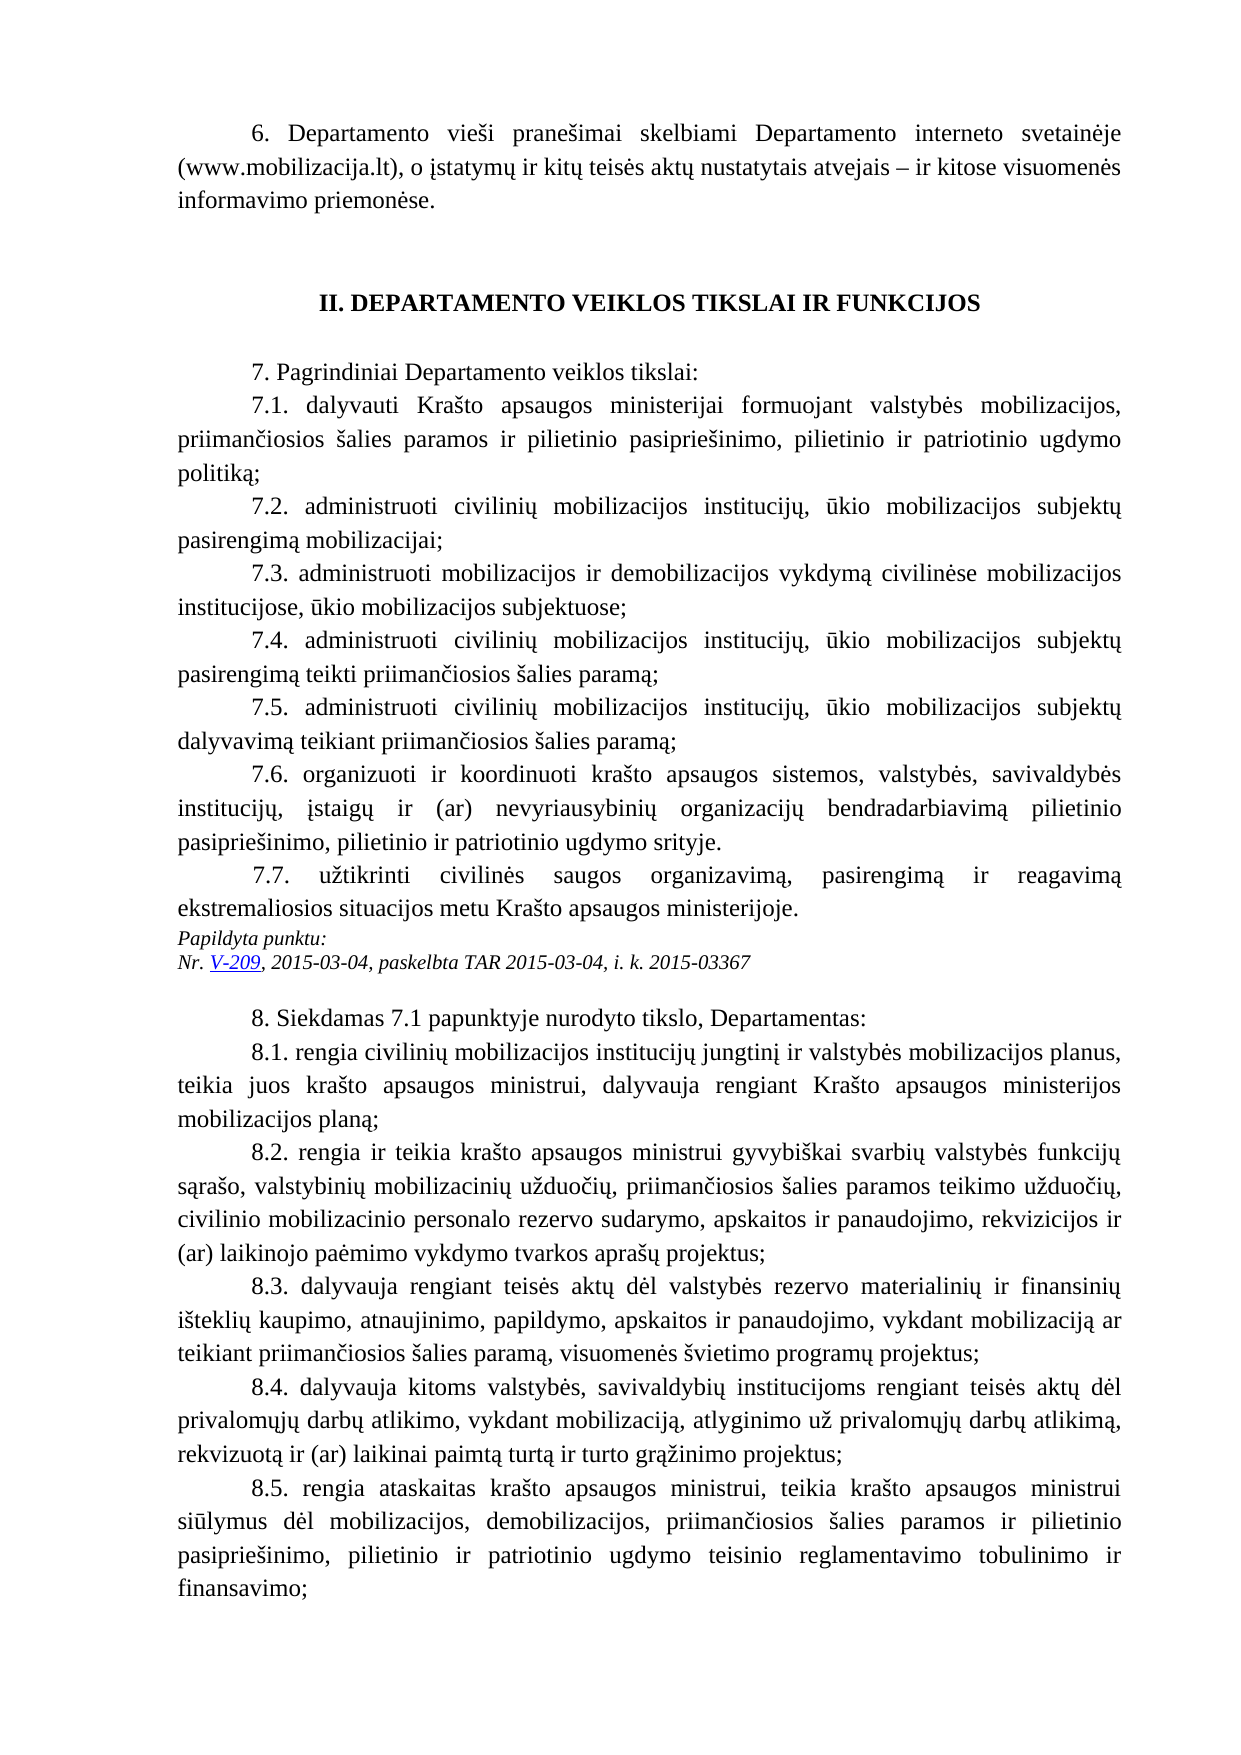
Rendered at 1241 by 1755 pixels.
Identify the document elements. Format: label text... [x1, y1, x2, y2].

text II. DEPARTAMENTO VEIKLOS TIKSLAI IR FUNKCIJOS [177, 288, 1122, 317]
text Nr. V-209, 2015-03-04, paskelbta TAR 2015-03-04, i. k. 2015-03367 [177, 950, 1122, 974]
text 7.4. administruoti civilinių mobilizacijos institucijų, ūkio mobilizacijos subjektų pasirengimą teikti priimančiosios šalies paramą; [177, 625, 1122, 688]
text 7.5. administruoti civilinių mobilizacijos institucijų, ūkio mobilizacijos subjektų dalyvavimą teikiant priimančiosios šalies paramą; [177, 692, 1122, 755]
text 8.1. rengia civilinių mobilizacijos institucijų jungtinį ir valstybės mobilizacijos planus, teikia juos krašto apsaugos ministrui, dalyvauja rengiant Krašto apsaugos ministerijos mobilizacijos planą; [177, 1037, 1122, 1132]
text 6. Departamento vieši pranešimai skelbiami Departamento interneto svetainėje (www.mobilizacija.lt), o įstatymų ir kitų teisės aktų nustatytais atvejais – ir kitose visuomenės informavimo priemonėse. [177, 118, 1122, 214]
text Papildyta punktu: [177, 926, 1122, 950]
text 8.4. dalyvauja kitoms valstybės, savivaldybių institucijoms rengiant teisės aktų dėl privalomųjų darbų atlikimo, vykdant mobilizaciją, atlyginimo už privalomųjų darbų atlikimą, rekvizuotą ir (ar) laikinai paimtą turtą ir turto grąžinimo projektus; [177, 1372, 1122, 1468]
text 8. Siekdamas 7.1 papunktyje nurodyto tikslo, Departamentas: [177, 1003, 1122, 1032]
text 7. Pagrindiniai Departamento veiklos tikslai: [177, 357, 1122, 386]
text 8.2. rengia ir teikia krašto apsaugos ministrui gyvybiškai svarbių valstybės funkcijų sąrašo, valstybinių mobilizacinių užduočių, priimančiosios šalies paramos teikimo užduočių, civilinio mobilizacinio personalo rezervo sudarymo, apskaitos ir panaudojimo, rekvizicijos ir (ar) laikinojo paėmimo vykdymo tvarkos aprašų projektus; [177, 1137, 1122, 1267]
text 8.3. dalyvauja rengiant teisės aktų dėl valstybės rezervo materialinių ir finansinių išteklių kaupimo, atnaujinimo, papildymo, apskaitos ir panaudojimo, vykdant mobilizaciją ar teikiant priimančiosios šalies paramą, visuomenės švietimo programų projektus; [177, 1271, 1122, 1367]
text 7.7. užtikrinti civilinės saugos organizavimą, pasirengimą ir reagavimą ekstremaliosios situacijos metu Krašto apsaugos ministerijoje. [177, 860, 1122, 922]
text 7.3. administruoti mobilizacijos ir demobilizacijos vykdymą civilinėse mobilizacijos institucijose, ūkio mobilizacijos subjektuose; [177, 558, 1122, 621]
text 7.1. dalyvauti Krašto apsaugos ministerijai formuojant valstybės mobilizacijos, priimančiosios šalies paramos ir pilietinio pasipriešinimo, pilietinio ir patriotinio ugdymo politiką; [177, 391, 1122, 486]
text 8.5. rengia ataskaitas krašto apsaugos ministrui, teikia krašto apsaugos ministrui siūlymus dėl mobilizacijos, demobilizacijos, priimančiosios šalies paramos ir pilietinio pasipriešinimo, pilietinio ir patriotinio ugdymo teisinio reglamentavimo tobulinimo ir finansavimo; [177, 1473, 1122, 1602]
text 7.2. administruoti civilinių mobilizacijos institucijų, ūkio mobilizacijos subjektų pasirengimą mobilizacijai; [177, 491, 1122, 553]
text 7.6. organizuoti ir koordinuoti krašto apsaugos sistemos, valstybės, savivaldybės institucijų, įstaigų ir (ar) nevyriausybinių organizacijų bendradarbiavimą pilietinio pasipriešinimo, pilietinio ir patriotinio ugdymo srityje. [177, 759, 1122, 855]
